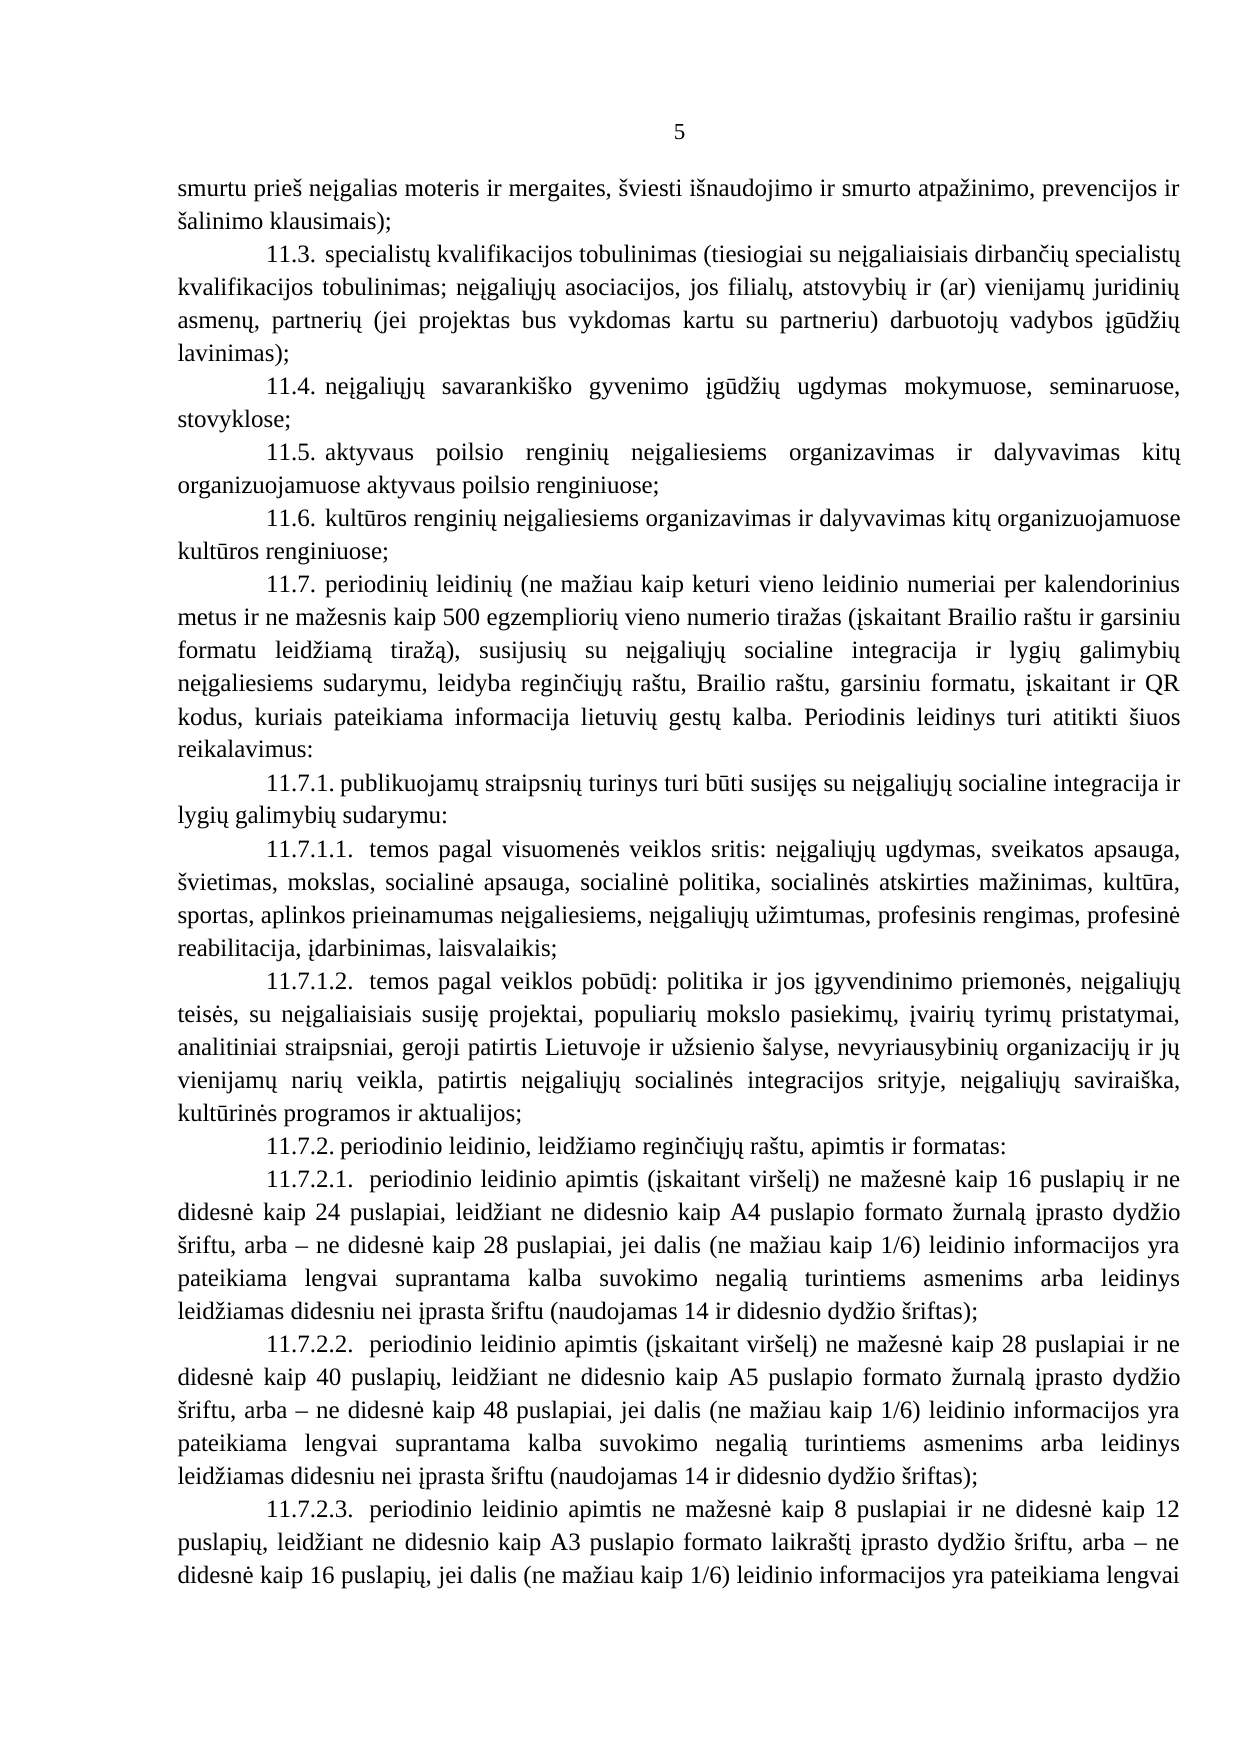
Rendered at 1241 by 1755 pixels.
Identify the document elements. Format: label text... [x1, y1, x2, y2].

text 11.7. periodinių leidinių (ne mažiau kaip keturi vieno leidinio numeriai per kalendorinius metus ir ne mažesnis kaip 500 egzempliorių vieno numerio tiražas (įskaitant Brailio raštu ir garsiniu formatu leidžiamą tiražą), susijusių su neįgaliųjų socialine integracija ir lygių galimybių neįgaliesiems sudarymu, leidyba reginčiųjų raštu, Brailio raštu, garsiniu formatu, įskaitant ir QR kodus, kuriais pateikiama informacija lietuvių gestų kalba. Periodinis leidinys turi atitikti šiuos reikalavimus: [177, 569, 1181, 763]
text smurtu prieš neįgalias moteris ir mergaites, šviesti išnaudojimo ir smurto atpažinimo, prevencijos ir šalinimo klausimais); [177, 173, 1181, 235]
text 11.7.1. publikuojamų straipsnių turinys turi būti susijęs su neįgaliųjų socialine integracija ir lygių galimybių sudarymu: [177, 768, 1181, 829]
text 11.7.1.2. temos pagal veiklos pobūdį: politika ir jos įgyvendinimo priemonės, neįgaliųjų teisės, su neįgaliaisiais susiję projektai, populiarių mokslo pasiekimų, įvairių tyrimų pristatymai, analitiniai straipsniai, geroji patirtis Lietuvoje ir užsienio šalyse, nevyriausybinių organizacijų ir jų vienijamų narių veikla, patirtis neįgaliųjų socialinės integracijos srityje, neįgaliųjų saviraiška, kultūrinės programos ir aktualijos; [177, 966, 1181, 1127]
text 11.4. neįgaliųjų savarankiško gyvenimo įgūdžių ugdymas mokymuose, seminaruose, stovyklose; [177, 371, 1181, 433]
text 11.7.2.2. periodinio leidinio apimtis (įskaitant viršelį) ne mažesnė kaip 28 puslapiai ir ne didesnė kaip 40 puslapių, leidžiant ne didesnio kaip A5 puslapio formato žurnalą įprasto dydžio šriftu, arba – ne didesnė kaip 48 puslapiai, jei dalis (ne mažiau kaip 1/6) leidinio informacijos yra pateikiama lengvai suprantama kalba suvokimo negalią turintiems asmenims arba leidinys leidžiamas didesniu nei įprasta šriftu (naudojamas 14 ir didesnio dydžio šriftas); [177, 1329, 1181, 1490]
text 11.5. aktyvaus poilsio renginių neįgaliesiems organizavimas ir dalyvavimas kitų organizuojamuose aktyvaus poilsio renginiuose; [177, 437, 1181, 499]
text 11.6. kultūros renginių neįgaliesiems organizavimas ir dalyvavimas kitų organizuojamuose kultūros renginiuose; [177, 503, 1181, 565]
text 11.7.2. periodinio leidinio, leidžiamo reginčiųjų raštu, apimtis ir formatas: [177, 1131, 1181, 1159]
text 11.7.2.3. periodinio leidinio apimtis ne mažesnė kaip 8 puslapiai ir ne didesnė kaip 12 puslapių, leidžiant ne didesnio kaip A3 puslapio formato laikraštį įprasto dydžio šriftu, arba – ne didesnė kaip 16 puslapių, jei dalis (ne mažiau kaip 1/6) leidinio informacijos yra pateikiama lengvai [177, 1494, 1181, 1589]
text 11.7.1.1. temos pagal visuomenės veiklos sritis: neįgaliųjų ugdymas, sveikatos apsauga, švietimas, mokslas, socialinė apsauga, socialinė politika, socialinės atskirties mažinimas, kultūra, sportas, aplinkos prieinamumas neįgaliesiems, neįgaliųjų užimtumas, profesinis rengimas, profesinė reabilitacija, įdarbinimas, laisvalaikis; [177, 834, 1181, 961]
text 11.3. specialistų kvalifikacijos tobulinimas (tiesiogiai su neįgaliaisiais dirbančių specialistų kvalifikacijos tobulinimas; neįgaliųjų asociacijos, jos filialų, atstovybių ir (ar) vienijamų juridinių asmenų, partnerių (jei projektas bus vykdomas kartu su partneriu) darbuotojų vadybos įgūdžių lavinimas); [177, 239, 1181, 367]
text 11.7.2.1. periodinio leidinio apimtis (įskaitant viršelį) ne mažesnė kaip 16 puslapių ir ne didesnė kaip 24 puslapiai, leidžiant ne didesnio kaip A4 puslapio formato žurnalą įprasto dydžio šriftu, arba – ne didesnė kaip 28 puslapiai, jei dalis (ne mažiau kaip 1/6) leidinio informacijos yra pateikiama lengvai suprantama kalba suvokimo negalią turintiems asmenims arba leidinys leidžiamas didesniu nei įprasta šriftu (naudojamas 14 ir didesnio dydžio šriftas); [177, 1164, 1181, 1325]
